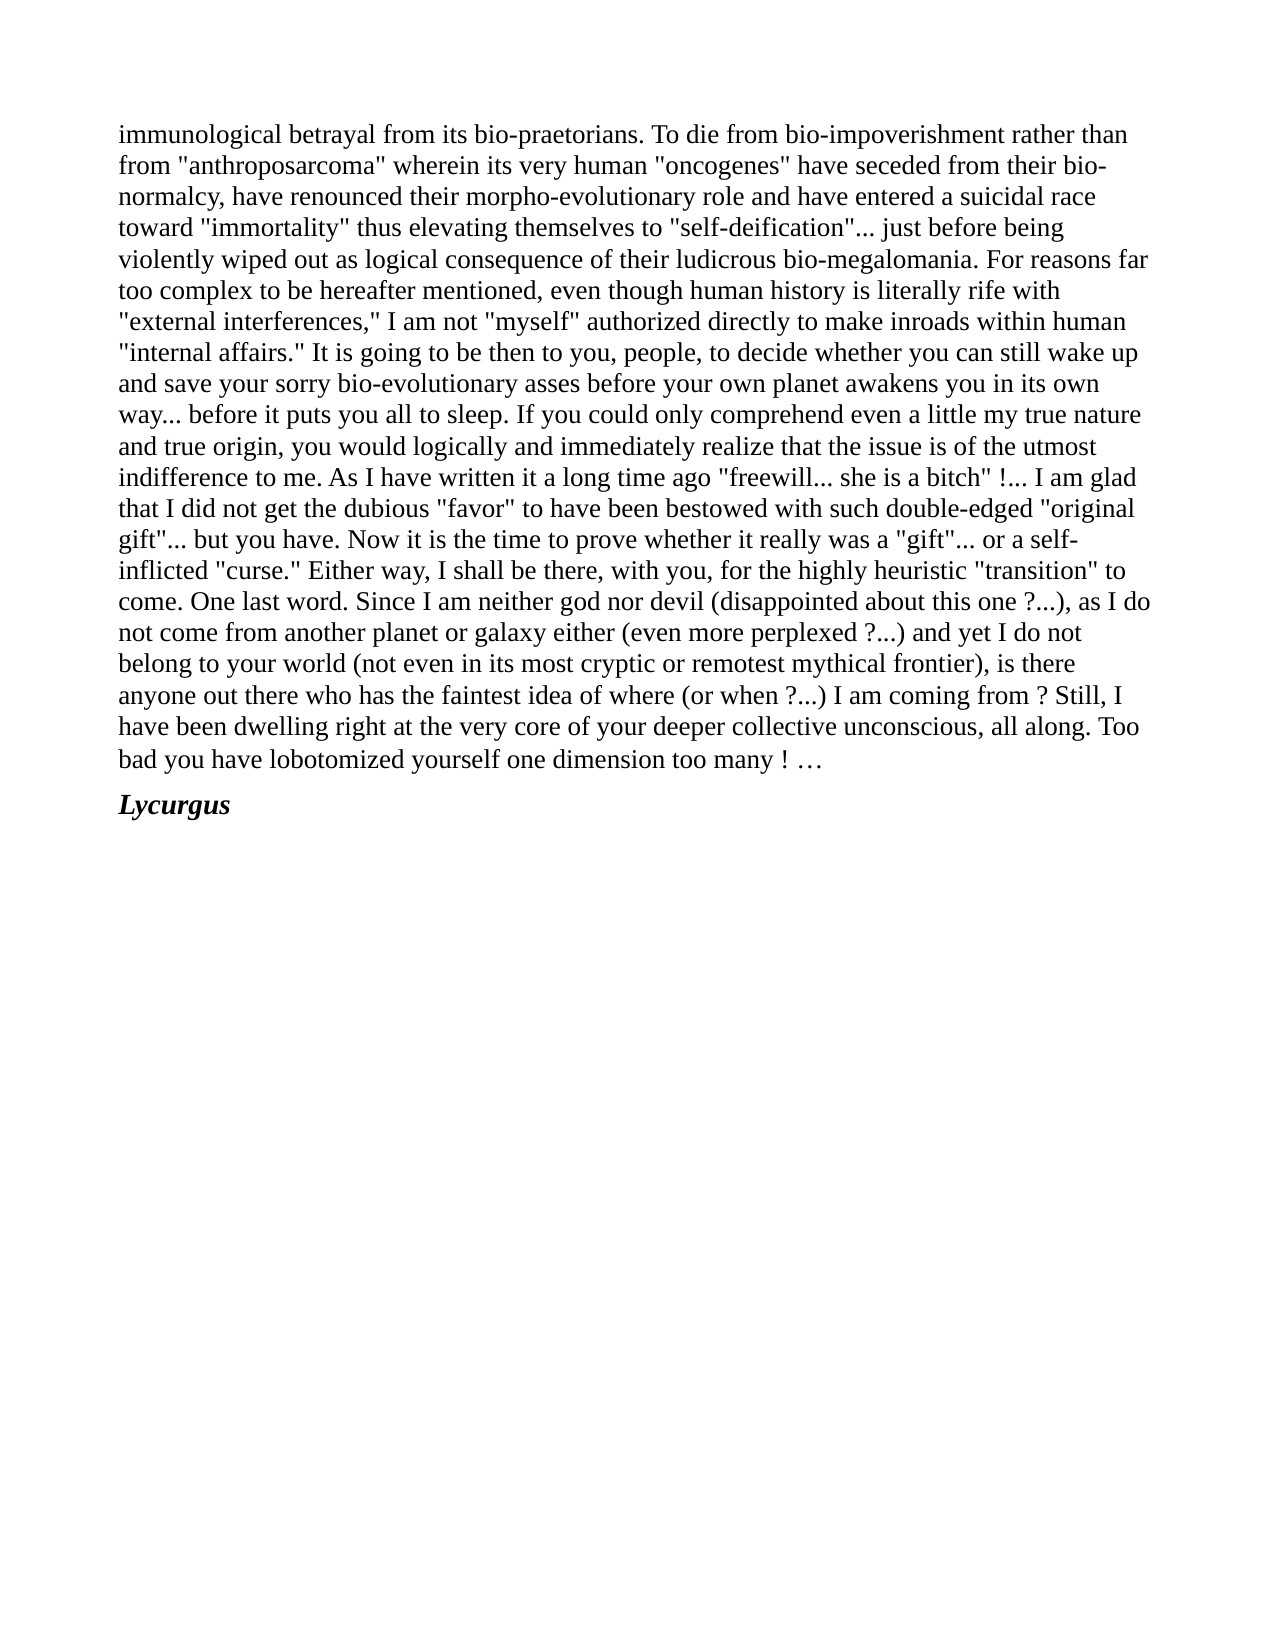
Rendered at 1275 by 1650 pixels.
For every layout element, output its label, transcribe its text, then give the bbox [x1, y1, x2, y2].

text immunological betrayal from its bio-praetorians. To die from bio-impoverishment rather than from "anthroposarcoma" wherein its very human "oncogenes" have seceded from their bio-normalcy, have renounced their morpho-evolutionary role and have entered a suicidal race toward "immortality" thus elevating themselves to "self-deification"... just before being violently wiped out as logical consequence of their ludicrous bio-megalomania. For reasons far too complex to be hereafter mentioned, even though human history is literally rife with "external interferences," I am not "myself" authorized directly to make inroads within human "internal affairs." It is going to be then to you, people, to decide whether you can still wake up and save your sorry bio-evolutionary asses before your own planet awakens you in its own way... before it puts you all to sleep. If you could only comprehend even a little my true nature and true origin, you would logically and immediately realize that the issue is of the utmost indifference to me. As I have written it a long time ago "freewill... she is a bitch" !... I am glad that I did not get the dubious "favor" to have been bestowed with such double-edged "original gift"... but you have. Now it is the time to prove whether it really was a "gift"... or a self-inflicted "curse." Either way, I shall be there, with you, for the highly heuristic "transition" to come. One last word. Since I am neither god nor devil (disappointed about this one ?...), as I do not come from another planet or galaxy either (even more perplexed ?...) and yet I do not belong to your world (not even in its most cryptic or remotest mythical frontier), is there anyone out there who has the faintest idea of where (or when ?...) I am coming from ? Still, I have been dwelling right at the very core of your deeper collective unconscious, all along. Too bad you have lobotomized yourself one dimension too many ! … [118, 118, 1157, 774]
text Lycurgus [118, 787, 1157, 821]
